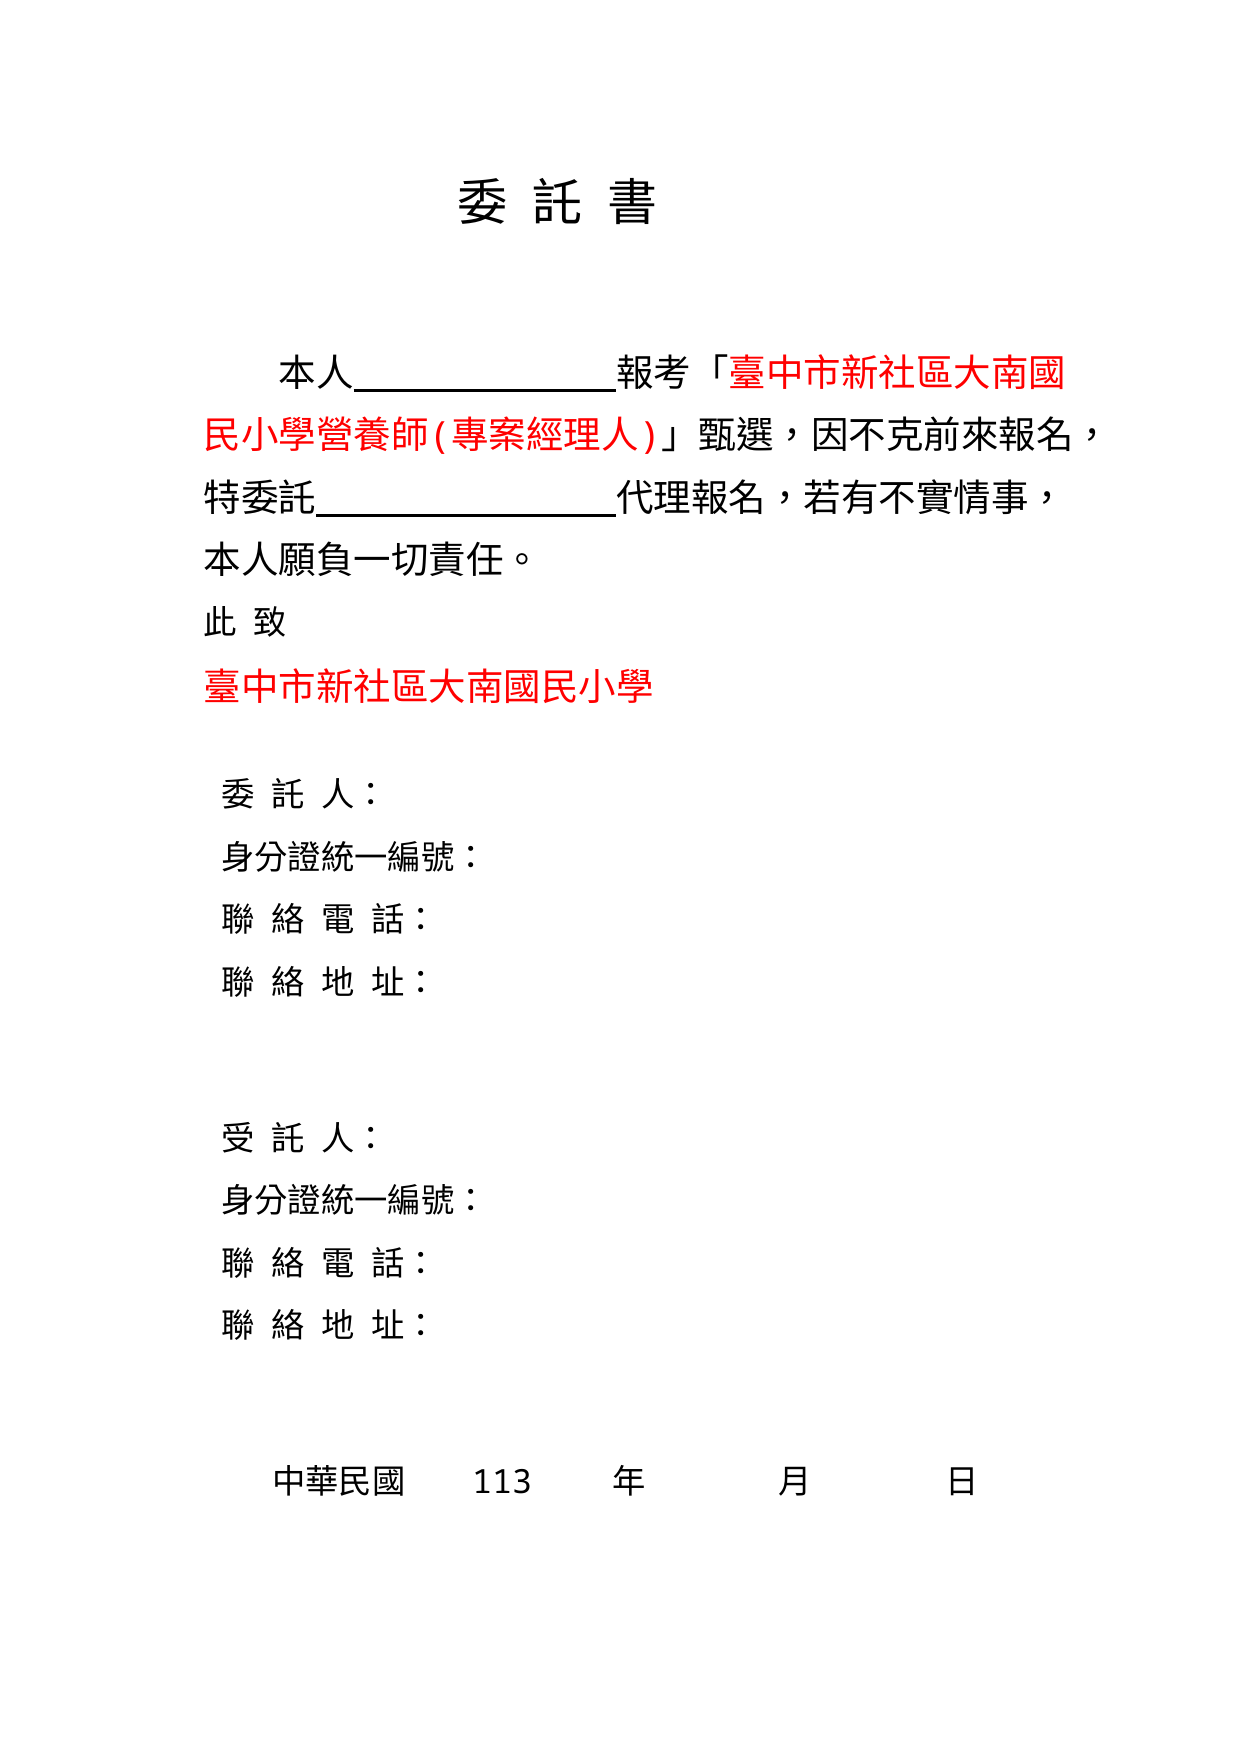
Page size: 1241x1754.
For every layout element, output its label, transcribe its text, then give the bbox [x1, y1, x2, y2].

text 委 託 人： 身分證統一編號： 聯 絡 電 話： 聯 絡 地 址： [221, 750, 1063, 1000]
text 中華民國 113 年 月 日 [187, 1438, 1063, 1500]
text 臺中市新社區大南國民小學 [203, 656, 1063, 711]
text 委 託 書 [203, 125, 1062, 250]
text 受 託 人： 身分證統一編號： 聯 絡 電 話： 聯 絡 地 址： [221, 1094, 1063, 1344]
text 本人 報考「臺中市新社區大南國民小學營養師(專案經理人)」甄選，因不克前來報名，特委託 代理報名，若有不實情事，本人願負一切責任。 此 致 [203, 328, 1073, 641]
